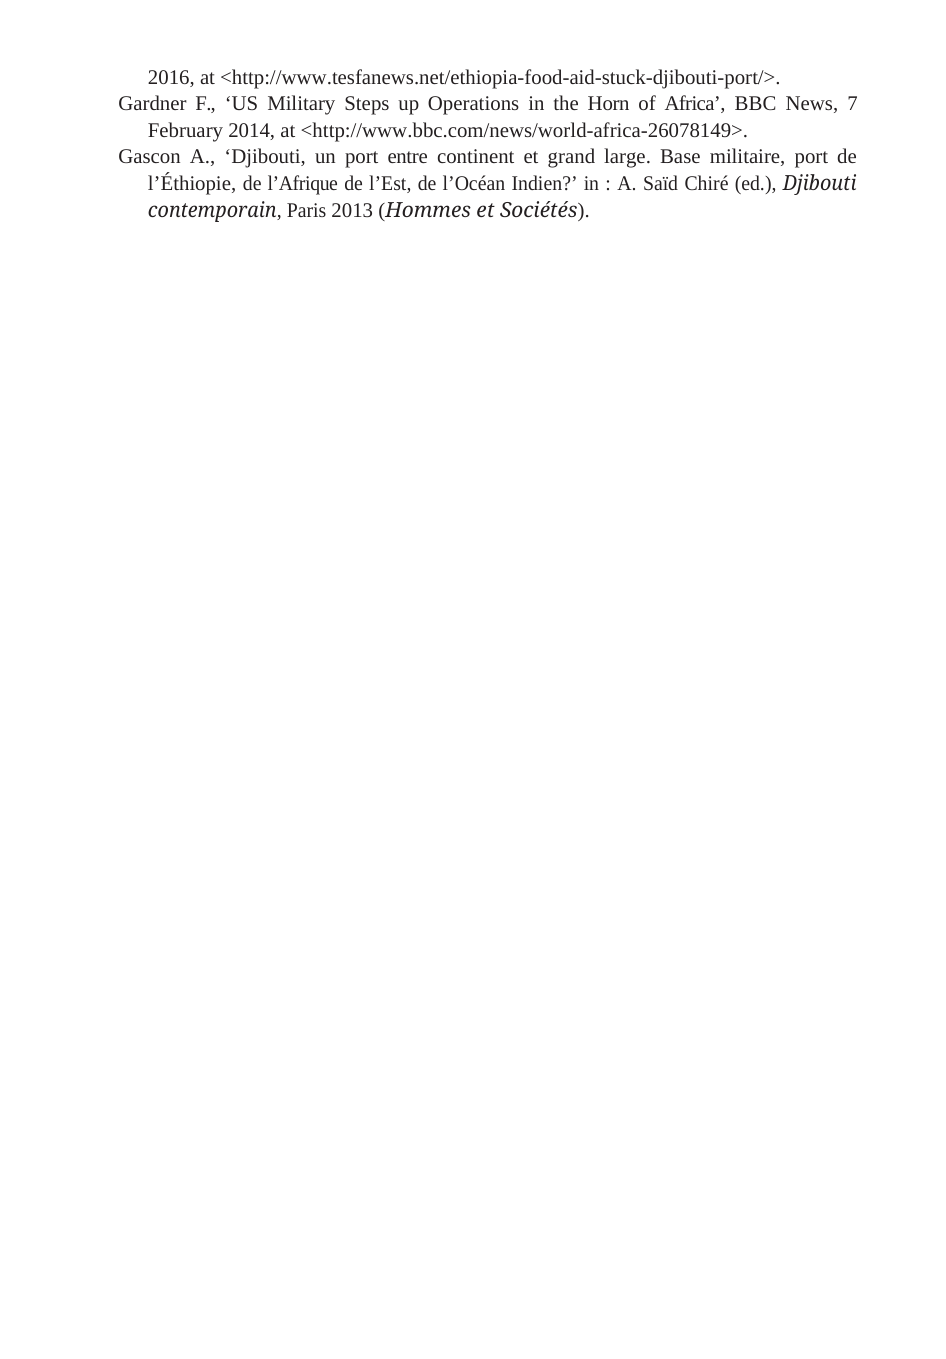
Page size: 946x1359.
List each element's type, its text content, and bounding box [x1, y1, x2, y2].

text 2016, at <http://www.tesfanews.net/ethiopia-food-aid-stuck-djibouti-port/>. [118, 64, 857, 89]
text Gardner F., ‘US Military Steps up Operations in the Horn of Africa’, BBC News, 7 February 2014, at <http://www.bbc.com/news/world-africa-26078149>. [118, 91, 857, 142]
text Gascon A., ‘Djibouti, un port entre continent et grand large. Base militaire, port de l’Éthiopie, de l’Afrique de l’Est, de l’Océan Indien?’ in : A. Saïd Chiré (ed.), Djibouti contemporain, Paris 2013 (Hommes et Sociétés). [118, 145, 858, 224]
